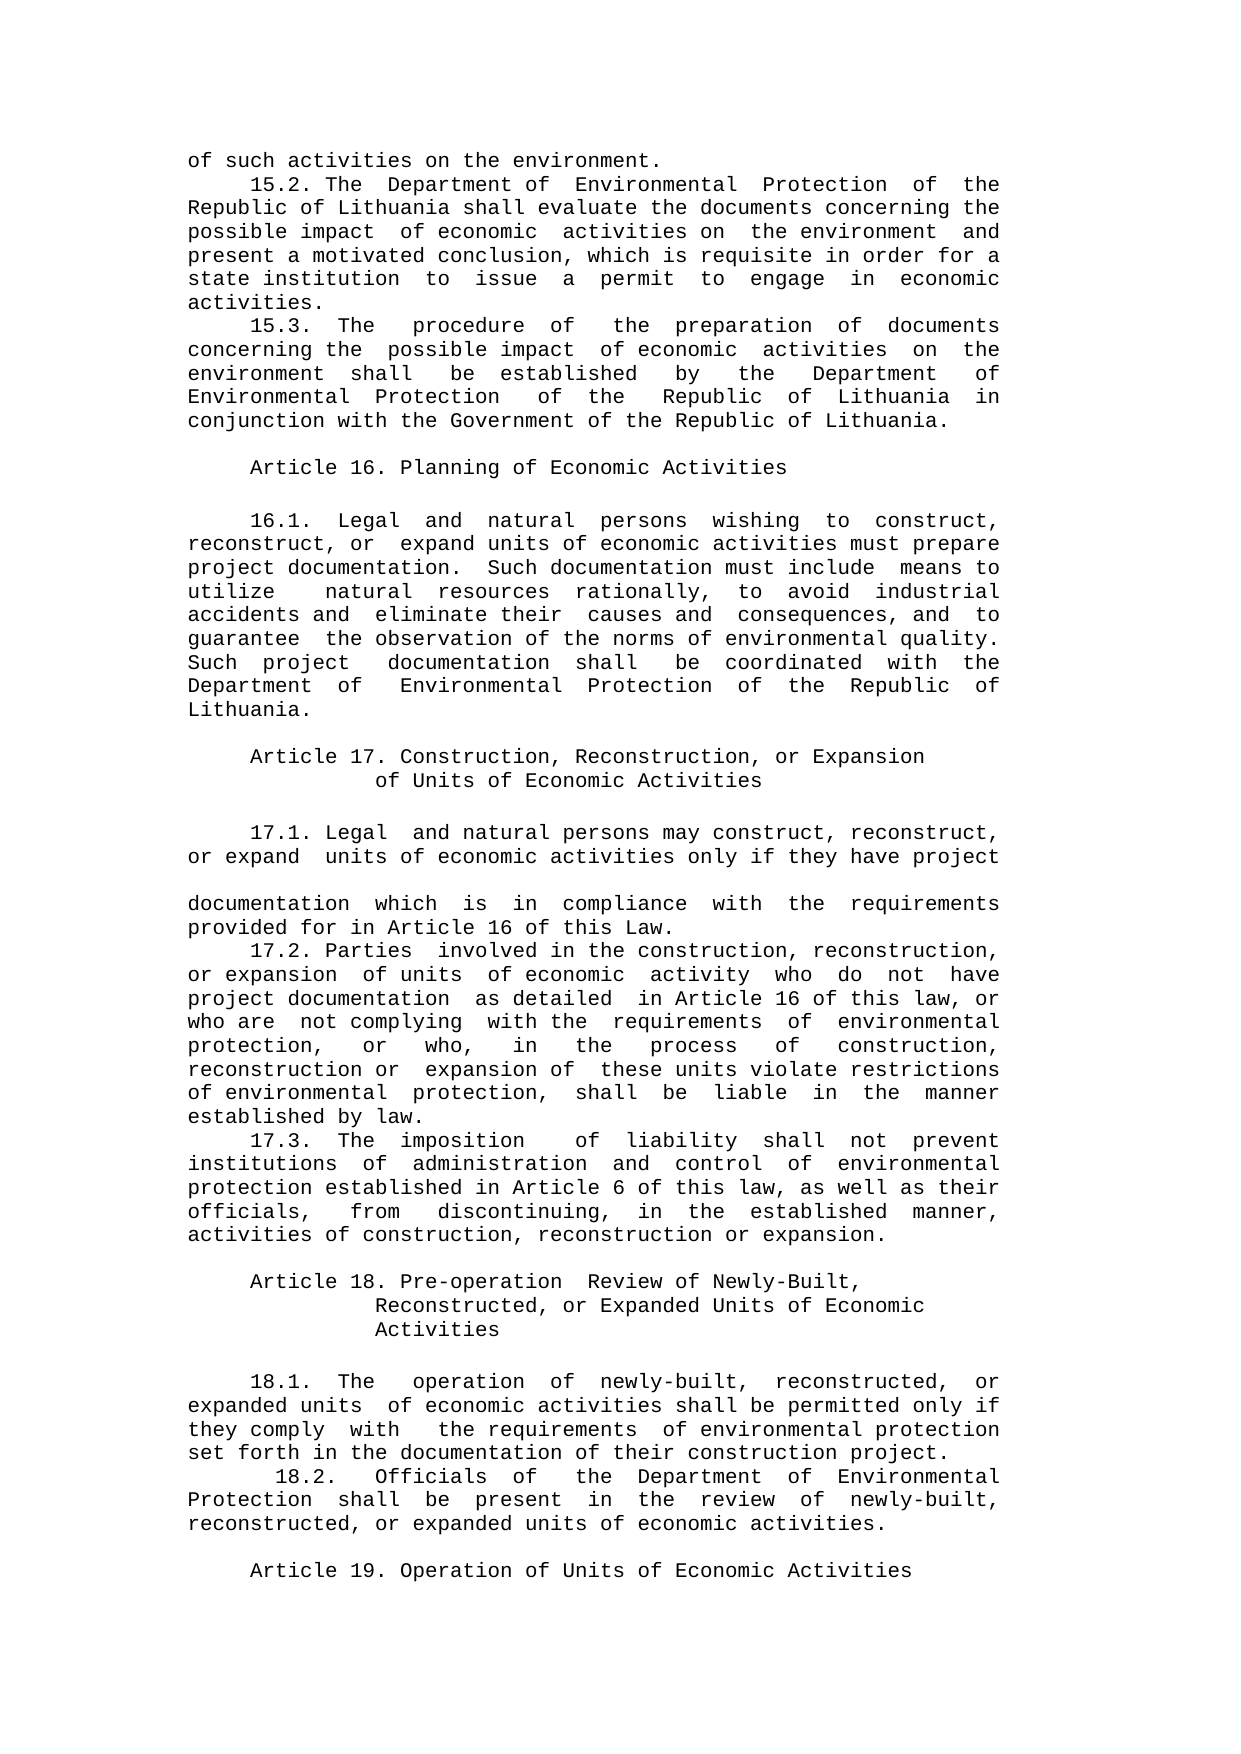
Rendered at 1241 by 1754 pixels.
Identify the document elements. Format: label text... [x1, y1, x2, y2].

text 17.3. The imposition of liability shall not prevent [187, 1130, 1053, 1153]
text Such project documentation shall be coordinated with the [187, 652, 1053, 675]
text activities of construction, reconstruction or expansion. [187, 1224, 1053, 1248]
text concerning the possible impact of economic activities on the [187, 339, 1053, 363]
text protection, or who, in the process of construction, [187, 1035, 1053, 1059]
text accidents and eliminate their causes and consequences, and to [187, 604, 1053, 628]
text environment shall be established by the Department of [187, 363, 1053, 386]
text Article 17. Construction, Reconstruction, or Expansion [187, 746, 1053, 770]
text provided for in Article 16 of this Law. [187, 917, 1053, 941]
text conjunction with the Government of the Republic of Lithuania. [187, 410, 1053, 434]
text state institution to issue a permit to engage in economic [187, 268, 1053, 292]
text 16.1. Legal and natural persons wishing to construct, [187, 510, 1053, 533]
text reconstructed, or expanded units of economic activities. [187, 1513, 1053, 1537]
text they comply with the requirements of environmental protection [187, 1418, 1053, 1442]
text 18.2. Officials of the Department of Environmental [187, 1466, 1053, 1489]
text reconstruct, or expand units of economic activities must prepare [187, 533, 1053, 557]
text Activities [187, 1319, 1053, 1342]
text 18.1. The operation of newly-built, reconstructed, or [187, 1371, 1053, 1395]
text 15.3. The procedure of the preparation of documents [187, 316, 1053, 339]
text project documentation. Such documentation must include means to [187, 557, 1053, 581]
text or expand units of economic activities only if they have project [187, 846, 1053, 869]
text or expansion of units of economic activity who do not have [187, 964, 1053, 988]
text project documentation as detailed in Article 16 of this law, or [187, 988, 1053, 1011]
text set forth in the documentation of their construction project. [187, 1442, 1053, 1466]
text established by law. [187, 1106, 1053, 1130]
text activities. [187, 292, 1053, 316]
text officials, from discontinuing, in the established manner, [187, 1201, 1053, 1224]
text utilize natural resources rationally, to avoid industrial [187, 581, 1053, 604]
text Article 16. Planning of Economic Activities [187, 457, 1053, 481]
text Lithuania. [187, 699, 1053, 723]
text Republic of Lithuania shall evaluate the documents concerning the [187, 197, 1053, 221]
text protection established in Article 6 of this law, as well as their [187, 1177, 1053, 1201]
text Department of Environmental Protection of the Republic of [187, 675, 1053, 699]
text expanded units of economic activities shall be permitted only if [187, 1395, 1053, 1418]
text of Units of Economic Activities [187, 770, 1053, 793]
text Protection shall be present in the review of newly-built, [187, 1489, 1053, 1513]
text 15.2. The Department of Environmental Protection of the [187, 174, 1053, 197]
text possible impact of economic activities on the environment and [187, 221, 1053, 244]
text guarantee the observation of the norms of environmental quality. [187, 628, 1053, 652]
text documentation which is in compliance with the requirements [187, 893, 1053, 917]
text 17.2. Parties involved in the construction, reconstruction, [187, 941, 1053, 964]
text Reconstructed, or Expanded Units of Economic [187, 1295, 1053, 1319]
text reconstruction or expansion of these units violate restrictions [187, 1059, 1053, 1082]
text who are not complying with the requirements of environmental [187, 1011, 1053, 1035]
text Article 18. Pre-operation Review of Newly-Built, [187, 1272, 1053, 1295]
text of such activities on the environment. [187, 150, 1053, 174]
text present a motivated conclusion, which is requisite in order for a [187, 244, 1053, 268]
text 17.1. Legal and natural persons may construct, reconstruct, [187, 822, 1053, 846]
text institutions of administration and control of environmental [187, 1153, 1053, 1177]
text Environmental Protection of the Republic of Lithuania in [187, 386, 1053, 410]
text Article 19. Operation of Units of Economic Activities [187, 1560, 1053, 1584]
text of environmental protection, shall be liable in the manner [187, 1082, 1053, 1106]
